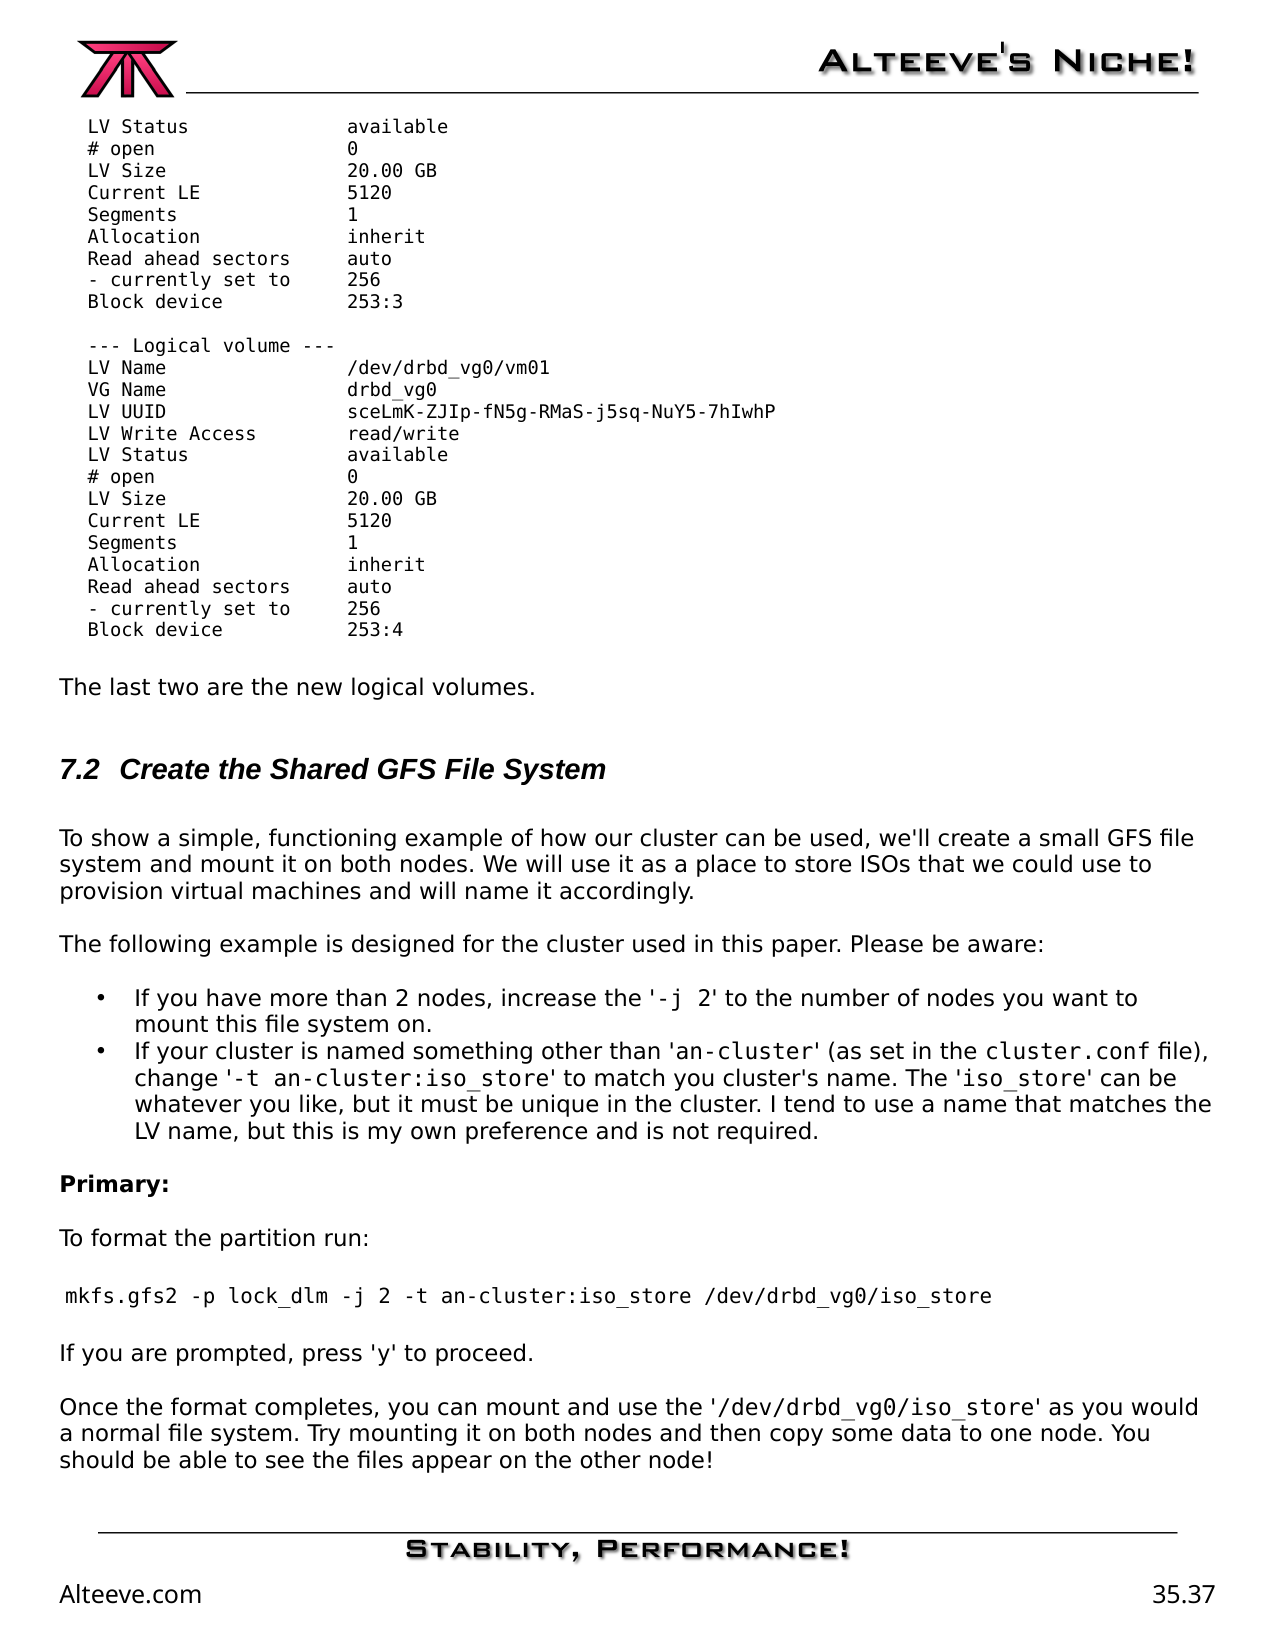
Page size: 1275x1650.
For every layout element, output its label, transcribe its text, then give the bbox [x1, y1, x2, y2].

table_header LV Status available # open 0 LV Size 20.00 GB Current LE 5120 Segments 1 Allocation inherit Read ahead sectors auto - currently set to 256 Block device 253:3 --- Logical volume --- LV Name /dev/drbd_vg0/vm01 VG Name drbd_vg0 LV UUID sceLmK-ZJIp-fN5g-RMaS-j5sq-NuY5-7hIwhP LV Write Access read/write LV Status available # open 0 LV Size 20.00 GB Current LE 5120 Segments 1 Allocation inherit Read ahead sectors auto - currently set to 256 Block device 253:4 [59, 111, 1216, 647]
text Once the format completes, you can mount and use the '/dev/drbd_vg0/iso_store' as you would a normal file system. Try mounting it on both nodes and then copy some data to one node. You should be able to see the files appear on the other node! [59, 1394, 1216, 1474]
text The last two are the new logical volumes. [59, 674, 1216, 700]
list If you have more than 2 nodes, increase the '-j 2' to the number of nodes you want to mount this file system on. [97, 985, 1216, 1038]
table_header mkfs.gfs2 -p lock_dlm -j 2 -t an-cluster:iso_store /dev/drbd_vg0/iso_store [59, 1278, 1216, 1314]
text To format the partition run: [59, 1225, 1216, 1251]
text If you are prompted, press 'y' to proceed. [59, 1340, 1216, 1367]
list If your cluster is named something other than 'an-cluster' (as set in the cluster.conf file), change '-t an-cluster:iso_store' to match you cluster's name. The 'iso_store' can be whatever you like, but it must be unique in the cluster. I tend to use a name that matches the LV name, but this is my own preference and is not required. [97, 1038, 1216, 1145]
picture [76, 39, 1199, 99]
text The following example is designed for the cluster used in this paper. Please be aware: [59, 931, 1216, 958]
text To show a simple, functioning example of how our cluster can be used, we'll create a small GFS file system and mount it on both nodes. We will use it as a place to store ISOs that we could use to provision virtual machines and will name it accordingly. [59, 825, 1216, 905]
text Primary: [59, 1171, 1216, 1198]
picture [76, 1525, 1199, 1569]
subtitle Create the Shared GFS File System [59, 752, 1216, 786]
